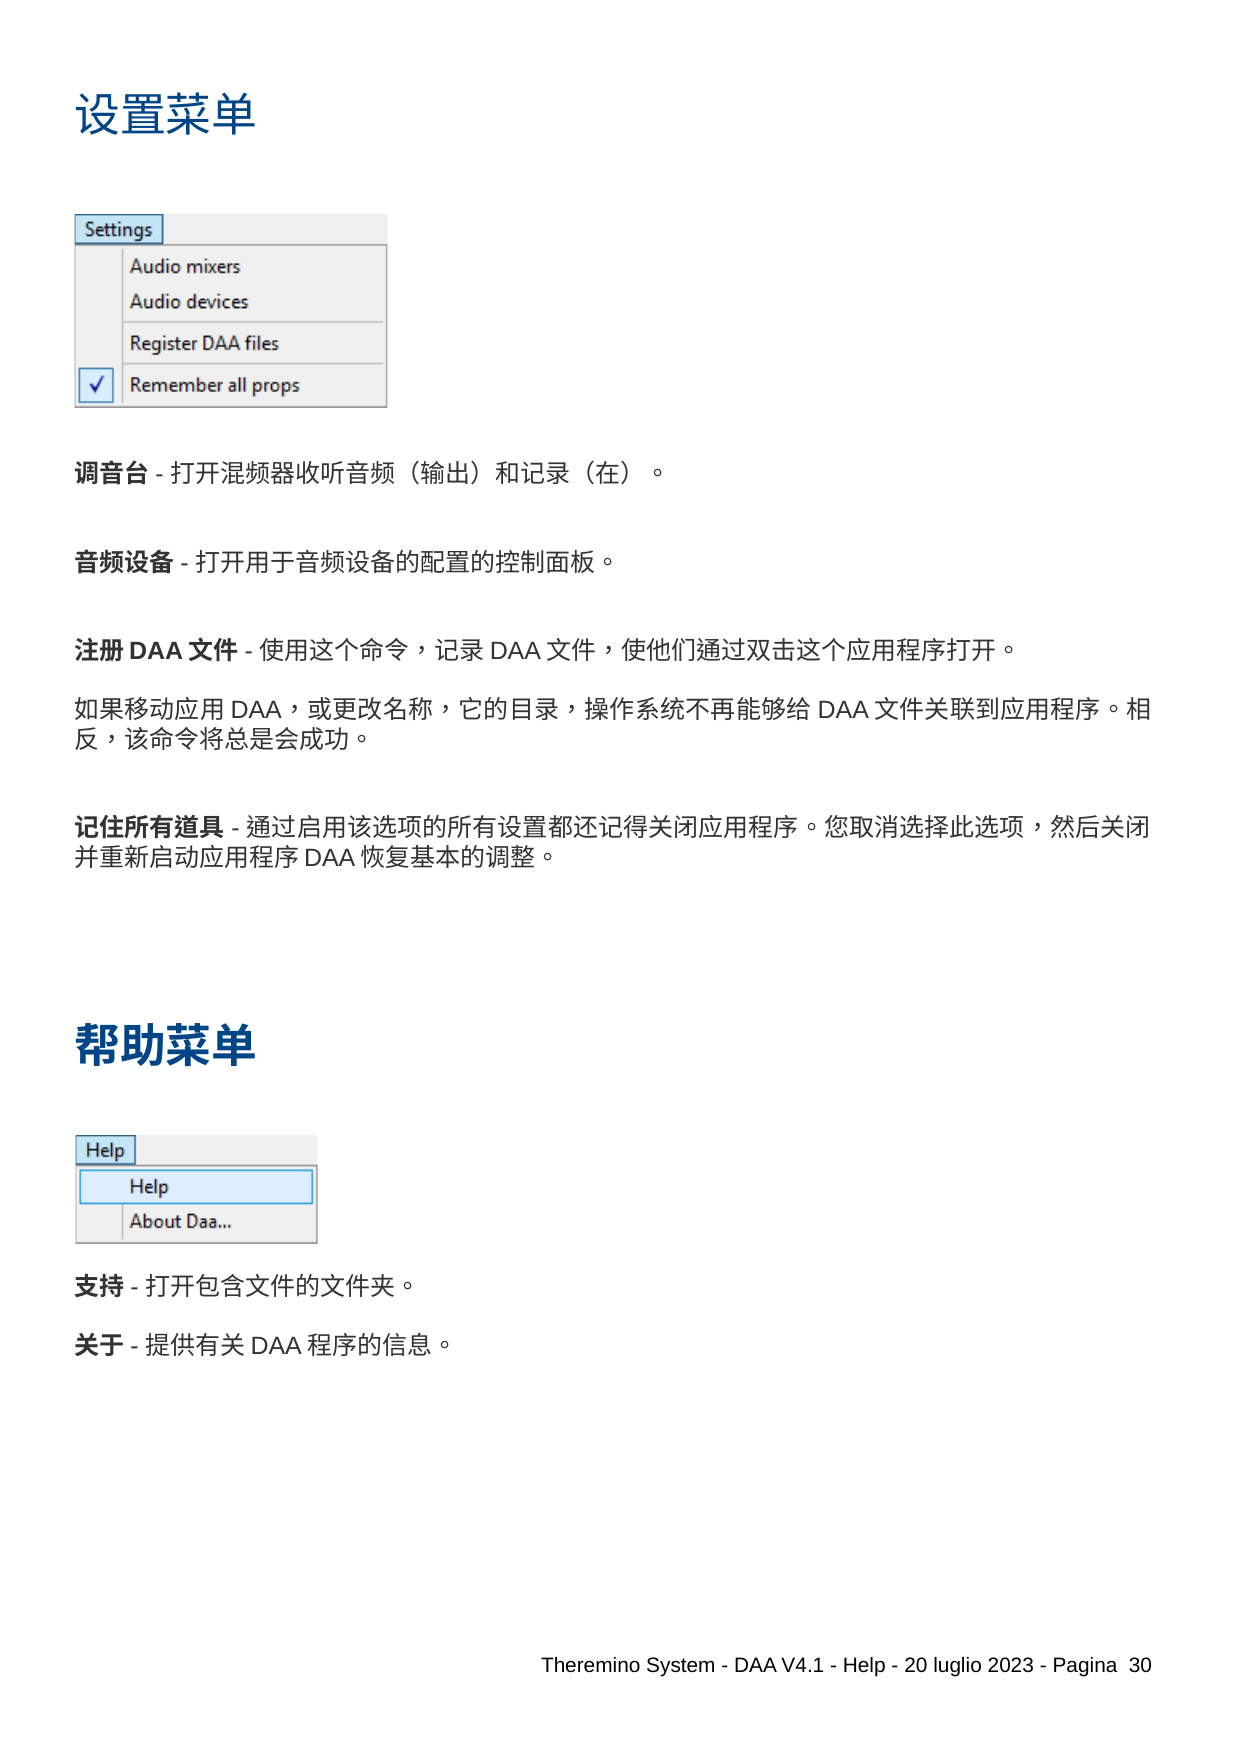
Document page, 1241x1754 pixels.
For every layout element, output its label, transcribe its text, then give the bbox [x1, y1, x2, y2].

text 支持 - 打开包含文件的文件夹。 [74, 1272, 1152, 1302]
text 记住所有道具 - 通过启用该选项的所有设置都还记得关闭应用程序。您取消选择此选项，然后关闭并重新启动应用程序DAA恢复基本的调整。 [74, 813, 1152, 872]
text 调音台 - 打开混频器收听音频（输出）和记录（在）。 [74, 459, 1152, 518]
picture [75, 1135, 318, 1244]
text 关于 - 提供有关DAA程序的信息。 [74, 1331, 1152, 1361]
text 注册DAA文件 - 使用这个命令，记录DAA文件，使他们通过双击这个应用程序打开。 [74, 636, 1152, 666]
subtitle 设置菜单 [74, 89, 1152, 194]
subtitle 帮助菜单 [74, 1019, 1152, 1125]
text 如果移动应用DAA，或更改名称，它的目录，操作系统不再能够给DAA文件关联到应用程序。相反，该命令将总是会成功。 [74, 695, 1152, 784]
picture [74, 214, 388, 408]
text 音频设备 - 打开用于音频设备的配置的控制面板。 [74, 548, 1152, 607]
